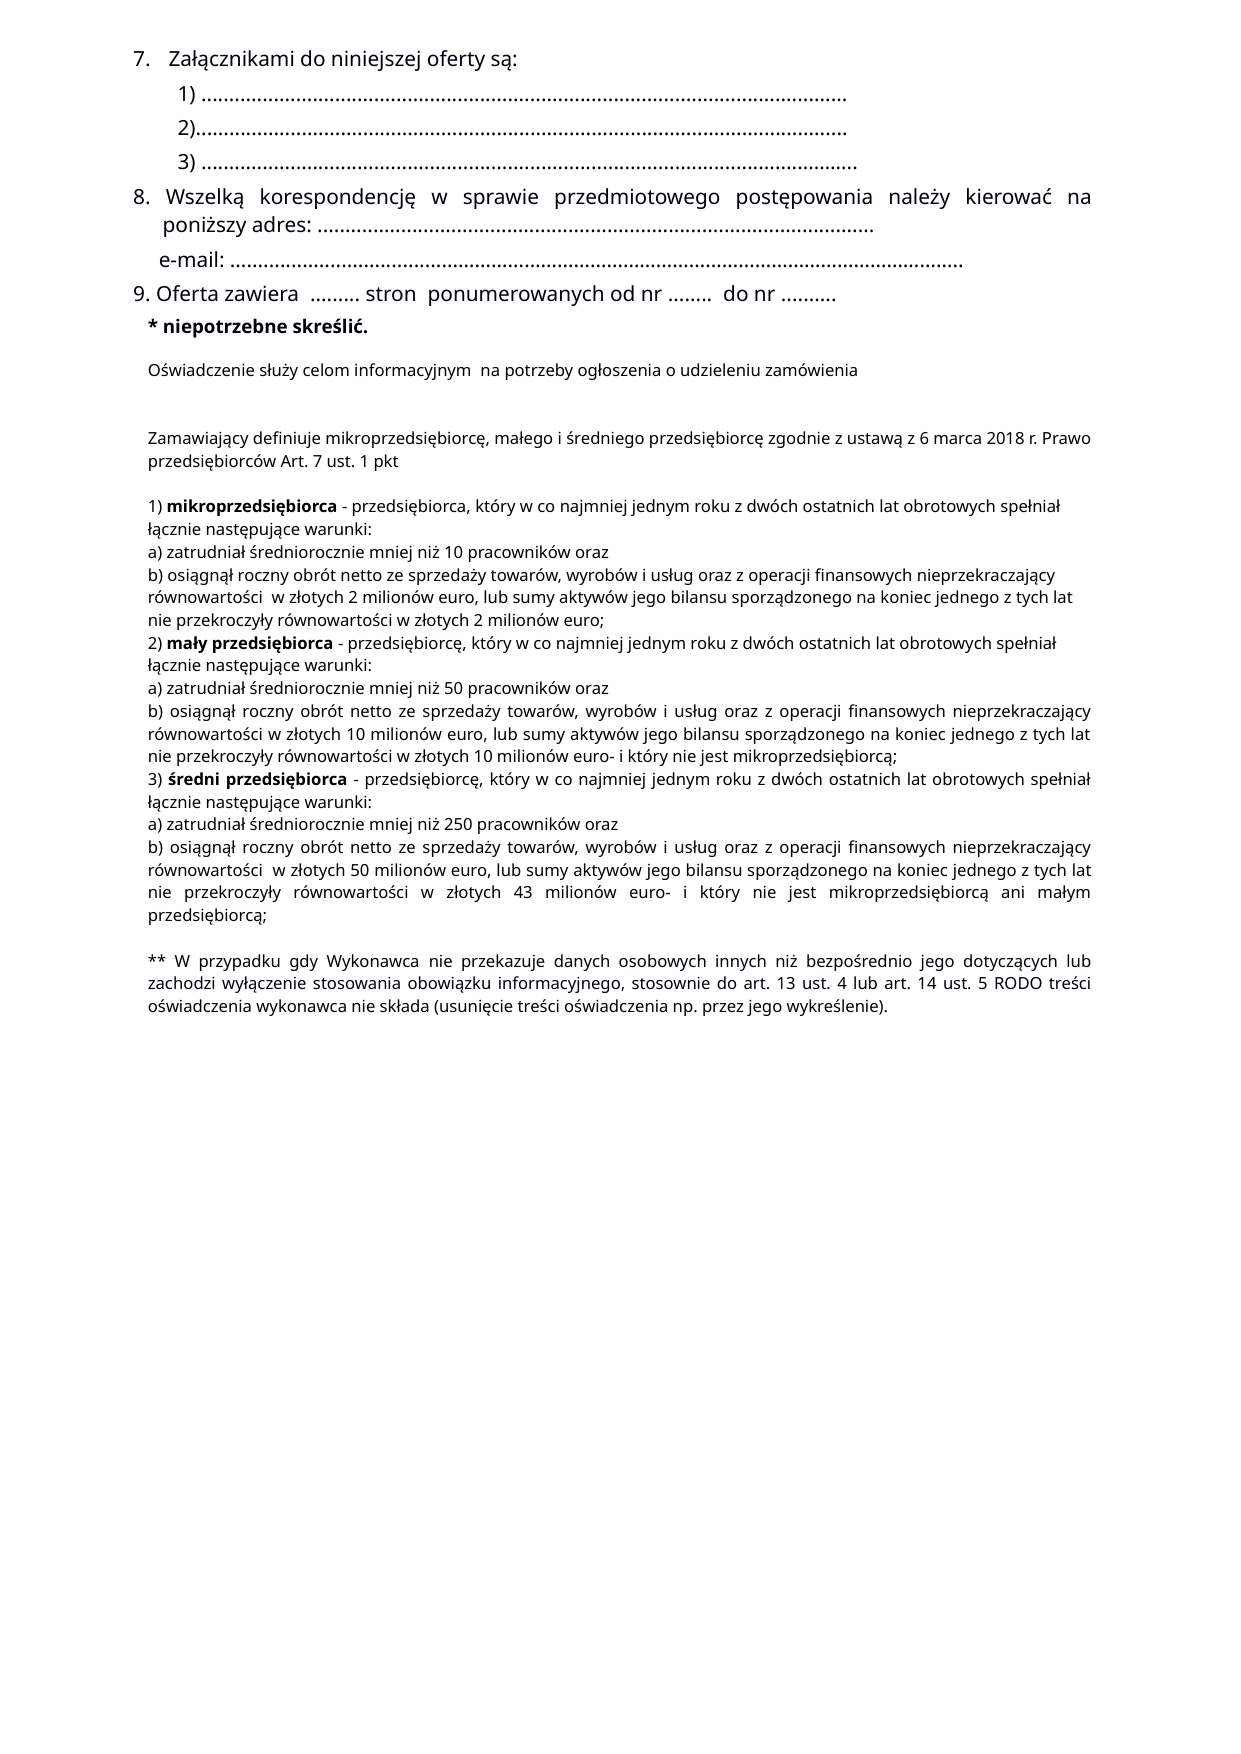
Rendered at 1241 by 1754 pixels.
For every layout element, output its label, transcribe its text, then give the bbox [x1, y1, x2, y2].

text a) zatrudniał średniorocznie mniej niż 250 pracowników oraz [148, 813, 1093, 836]
text * niepotrzebne skreślić. [148, 313, 1093, 339]
text e-mail: …......................................……………………………………………………………………………….. [148, 245, 1093, 273]
text 3) ...........................................................................................................……….. [177, 147, 1093, 176]
text Zamawiający definiuje mikroprzedsiębiorcę, małego i średniego przedsiębiorcę zgodnie z ustawą z 6 marca 2018 r. Prawo przedsiębiorców Art. 7 ust. 1 pkt [148, 427, 1093, 472]
text a) zatrudniał średniorocznie mniej niż 50 pracowników oraz [148, 677, 1093, 699]
text 7. Załącznikami do niniejszej oferty są: [133, 44, 1093, 73]
text b) osiągnął roczny obrót netto ze sprzedaży towarów, wyrobów i usług oraz z operacji finansowych nieprzekraczający równowartości w złotych 50 milionów euro, lub sumy aktywów jego bilansu sporządzonego na koniec jednego z tych lat nie przekroczyły równowartości w złotych 43 milionów euro- i który nie jest mikroprzedsiębiorcą ani małym przedsiębiorcą; [148, 836, 1093, 927]
text 2)..................................................................................................................... [177, 113, 1093, 142]
text 8. Wszelką korespondencję w sprawie przedmiotowego postępowania należy kierować na poniższy adres: .................................................................................................... [133, 182, 1093, 239]
text 1) mikroprzedsiębiorca - przedsiębiorca, który w co najmniej jednym roku z dwóch ostatnich lat obrotowych spełniał łącznie następujące warunki: a) zatrudniał średniorocznie mniej niż 10 pracowników oraz b) osiągnął roczny obrót netto ze sprzedaży towarów, wyrobów i usług oraz z operacji finansowych nieprzekraczający równowartości w złotych 2 milionów euro, lub sumy aktywów jego bilansu sporządzonego na koniec jednego z tych lat nie przekroczyły równowartości w złotych 2 milionów euro; 2) mały przedsiębiorca - przedsiębiorcę, który w co najmniej jednym roku z dwóch ostatnich lat obrotowych spełniał łącznie następujące warunki: [118, 472, 1093, 677]
text 9. Oferta zawiera ......... stron ponumerowanych od nr ........ do nr .......... [133, 279, 1093, 307]
text 1) .................................................................................................................... [177, 79, 1093, 107]
text ** W przypadku gdy Wykonawca nie przekazuje danych osobowych innych niż bezpośrednio jego dotyczących lub zachodzi wyłączenie stosowania obowiązku informacyjnego, stosownie do art. 13 ust. 4 lub art. 14 ust. 5 RODO treści oświadczenia wykonawca nie składa (usunięcie treści oświadczenia np. przez jego wykreślenie). [148, 949, 1093, 1017]
text Oświadczenie służy celom informacyjnym na potrzeby ogłoszenia o udzieleniu zamówienia [148, 359, 1093, 382]
text b) osiągnął roczny obrót netto ze sprzedaży towarów, wyrobów i usług oraz z operacji finansowych nieprzekraczający równowartości w złotych 10 milionów euro, lub sumy aktywów jego bilansu sporządzonego na koniec jednego z tych lat nie przekroczyły równowartości w złotych 10 milionów euro- i który nie jest mikroprzedsiębiorcą; [148, 699, 1093, 768]
text 3) średni przedsiębiorca - przedsiębiorcę, który w co najmniej jednym roku z dwóch ostatnich lat obrotowych spełniał łącznie następujące warunki: [148, 768, 1093, 813]
